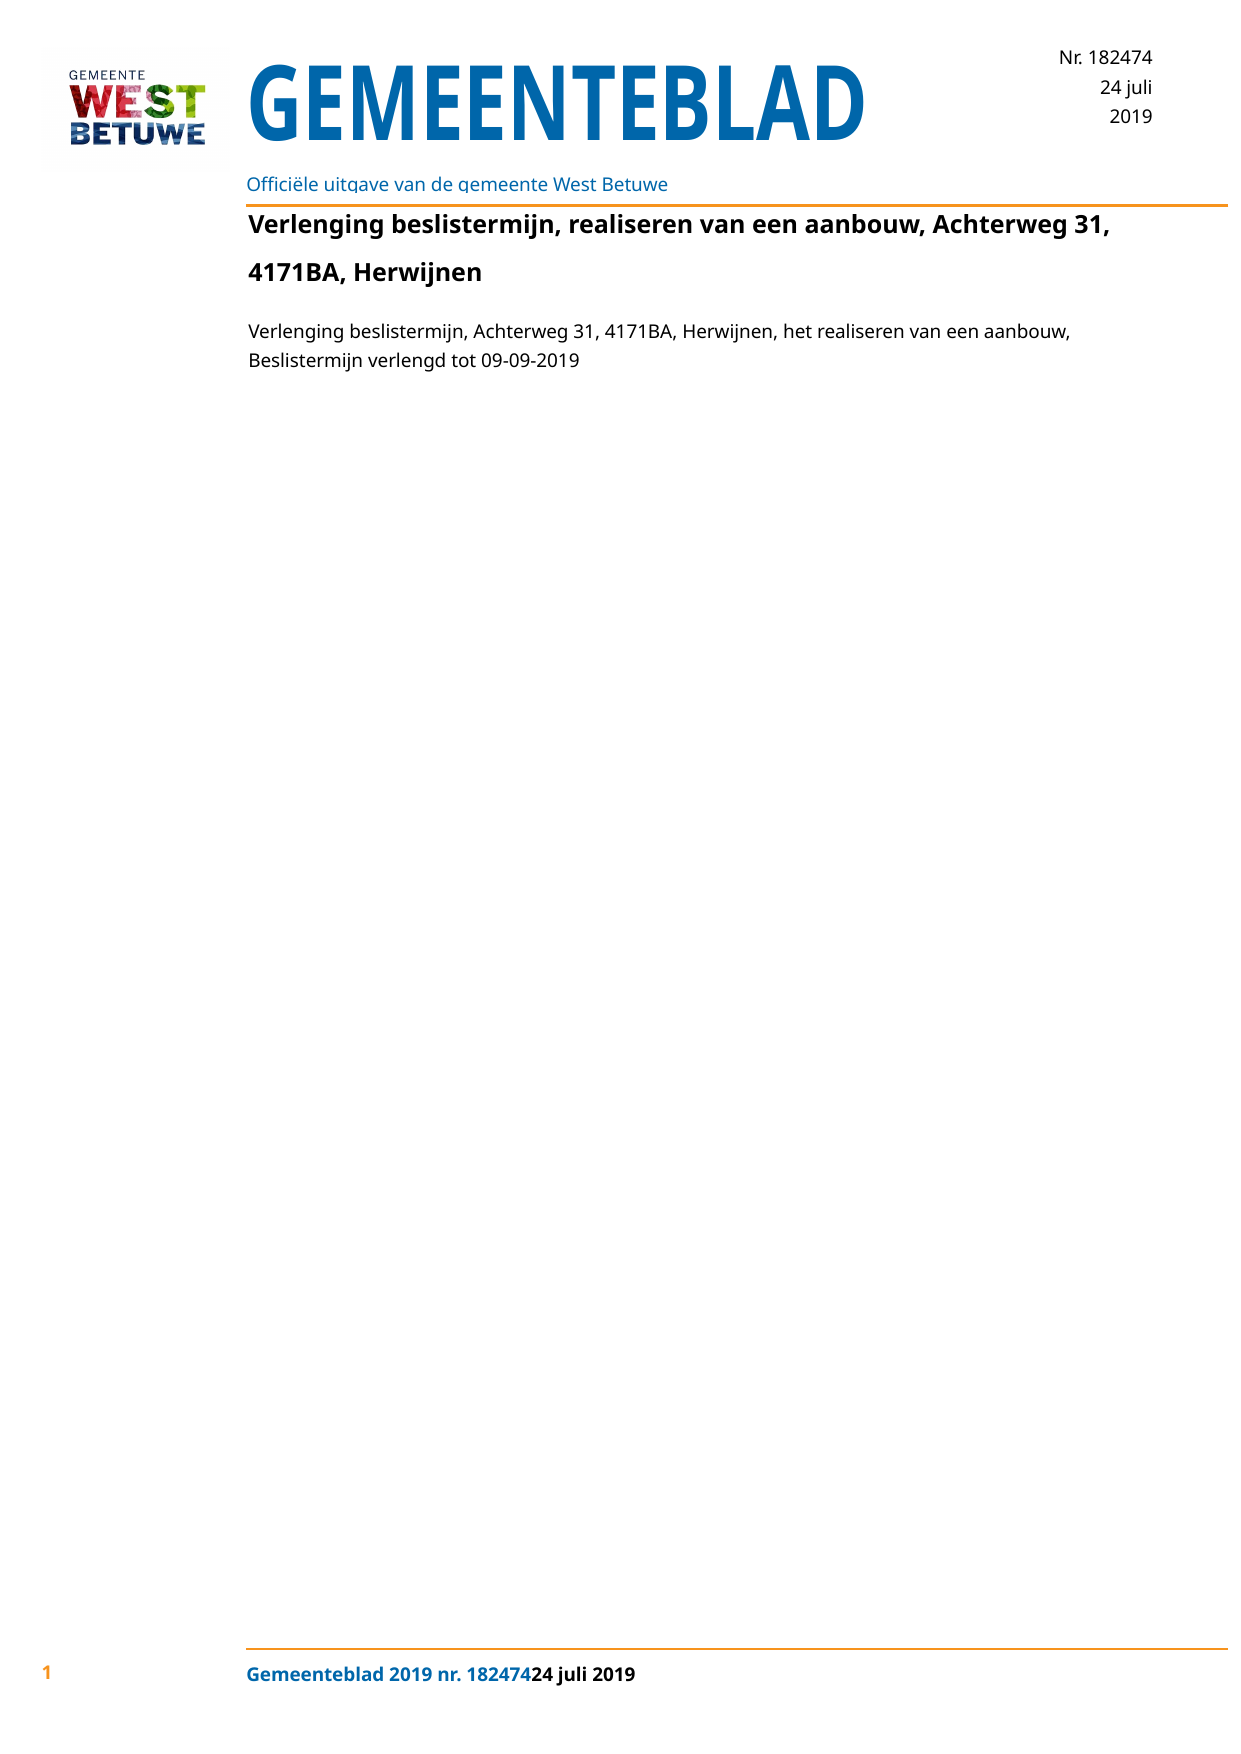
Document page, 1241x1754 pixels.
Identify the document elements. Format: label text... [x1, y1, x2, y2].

picture [41, 47, 231, 172]
text Verlenging beslistermijn, realiseren van een aanbouw, Achterweg 31, 4171BA, Herwijnen [248, 207, 1152, 288]
text Verlenging beslistermijn, Achterweg 31, 4171BA, Herwijnen, het realiseren van een aanbouw, Beslistermijn verlengd tot 09-09-2019 [248, 318, 1152, 373]
